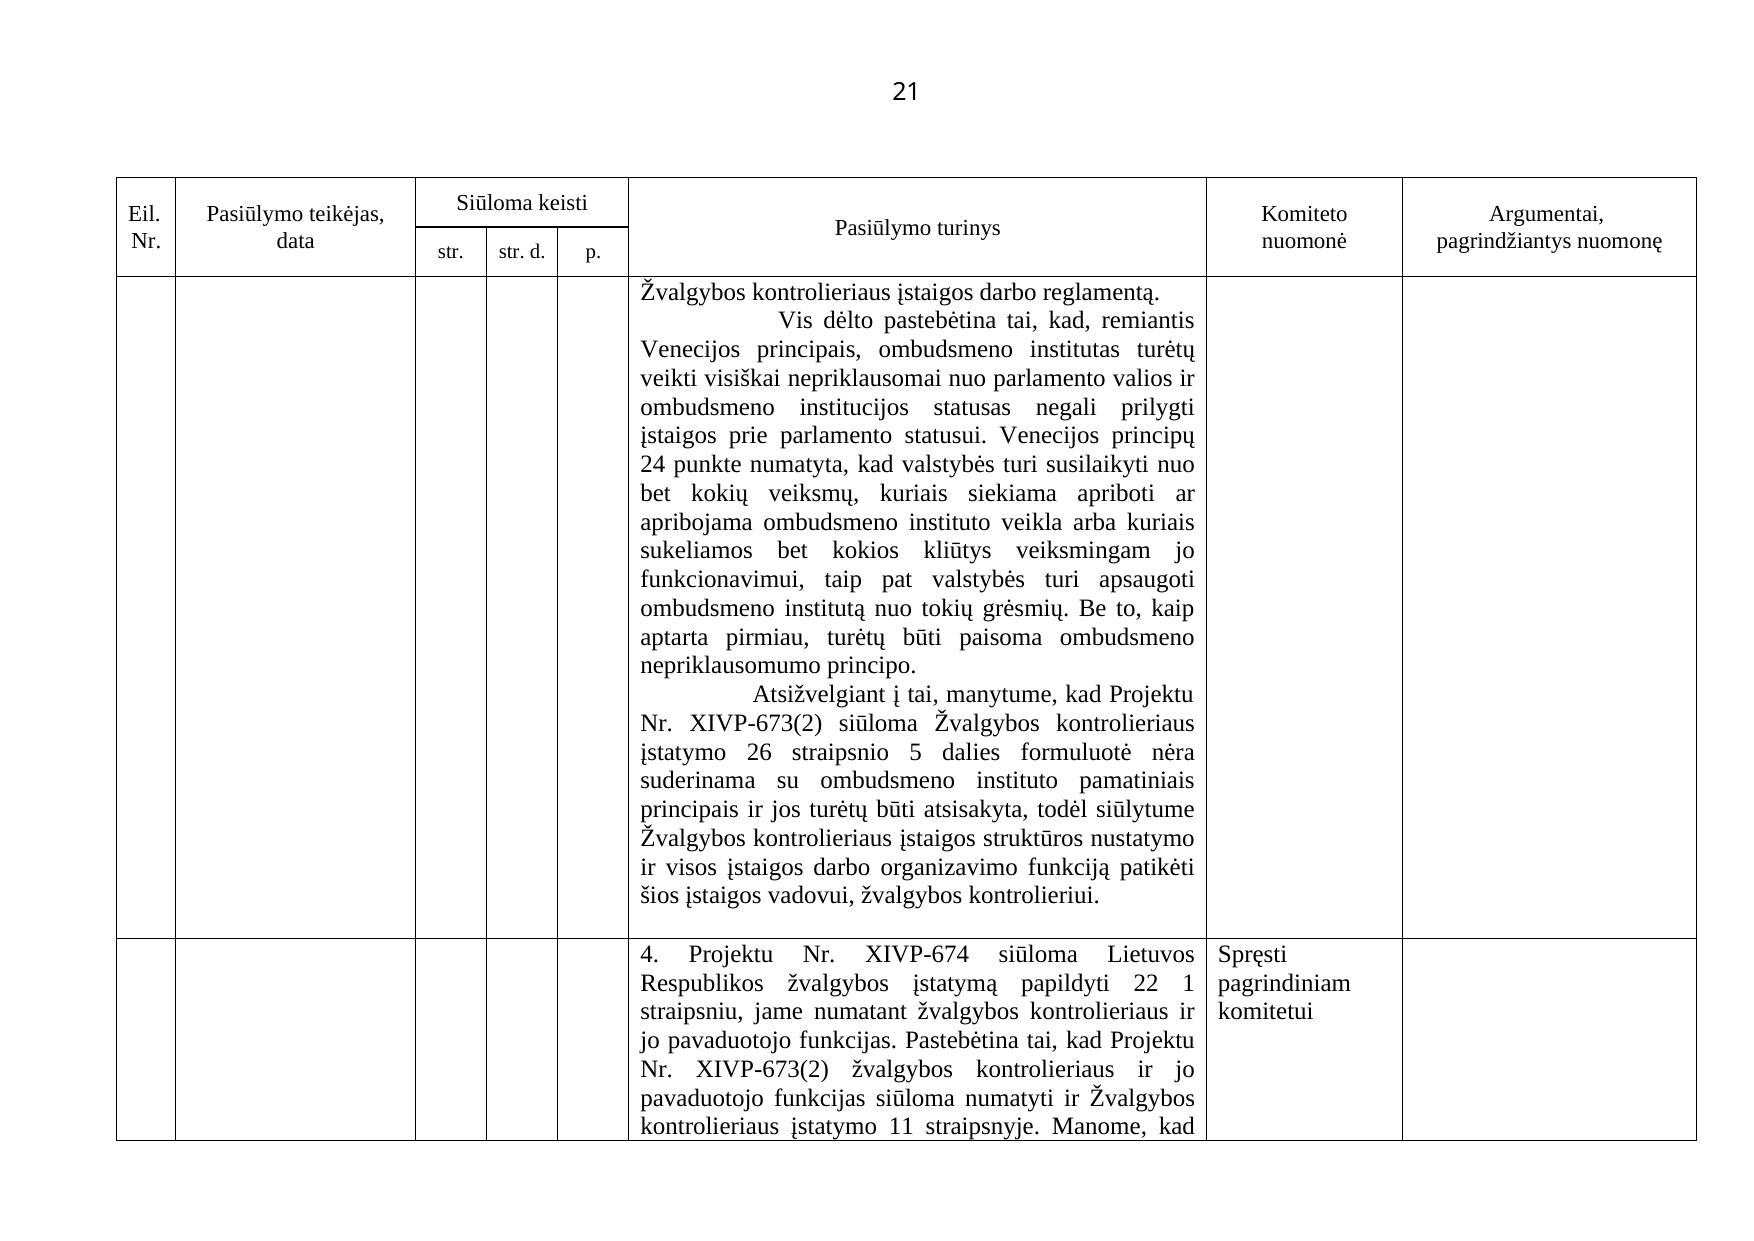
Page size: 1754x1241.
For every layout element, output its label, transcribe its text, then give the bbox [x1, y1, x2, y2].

table_cell [558, 277, 628, 938]
table_cell [558, 939, 628, 1140]
table_cell [416, 277, 486, 938]
table_cell str. d. [487, 228, 557, 276]
table_cell [487, 277, 557, 938]
table_cell [117, 277, 175, 938]
table_header Siūloma keisti [416, 178, 628, 226]
table_cell [1403, 277, 1696, 938]
table_cell [1403, 939, 1696, 1140]
table_cell [416, 939, 486, 1140]
table_cell Spręsti pagrindiniam komitetui [1207, 939, 1402, 1140]
table_cell [117, 939, 175, 1140]
table_cell Žvalgybos kontrolieriaus įstaigos darbo reglamentą. Vis dėlto pastebėtina tai, kad, remiantis Venecijos principais, ombudsmeno institutas turėtų veikti visiškai nepriklausomai nuo parlamento valios ir ombudsmeno institucijos statusas negali prilygti įstaigos prie parlamento statusui. Venecijos principų 24 punkte numatyta, kad valstybės turi susilaikyti nuo bet kokių veiksmų, kuriais siekiama apriboti ar apribojama ombudsmeno instituto veikla arba kuriais sukeliamos bet kokios kliūtys veiksmingam jo funkcionavimui, taip pat valstybės turi apsaugoti ombudsmeno institutą nuo tokių grėsmių. Be to, kaip aptarta pirmiau, turėtų būti paisoma ombudsmeno nepriklausomumo principo. Atsižvelgiant į tai, manytume, kad Projektu Nr. XIVP-673(2) siūloma Žvalgybos kontrolieriaus įstatymo 26 straipsnio 5 dalies formuluotė nėra suderinama su ombudsmeno instituto pamatiniais principais ir jos turėtų būti atsisakyta, todėl siūlytume Žvalgybos kontrolieriaus įstaigos struktūros nustatymo ir visos įstaigos darbo organizavimo funkciją patikėti šios įstaigos vadovui, žvalgybos kontrolieriui. [629, 277, 1206, 938]
table_header Pasiūlymo teikėjas, data [176, 178, 415, 276]
table_header Argumentai, pagrindžiantys nuomonę [1403, 178, 1696, 276]
table_header Komiteto nuomonė [1207, 178, 1402, 276]
table_header Eil. Nr. [117, 178, 175, 276]
table_cell str. [416, 228, 486, 276]
table_cell [176, 277, 415, 938]
table_cell [176, 939, 415, 1140]
table_header Pasiūlymo turinys [629, 178, 1206, 276]
table_cell 4. Projektu Nr. XIVP-674 siūloma Lietuvos Respublikos žvalgybos įstatymą papildyti 22 1 straipsniu, jame numatant žvalgybos kontrolieriaus ir jo pavaduotojo funkcijas. Pastebėtina tai, kad Projektu Nr. XIVP-673(2) žvalgybos kontrolieriaus ir jo pavaduotojo funkcijas siūloma numatyti ir Žvalgybos kontrolieriaus įstatymo 11 straipsnyje. Manome, kad [629, 939, 1206, 1140]
table_cell p. [558, 228, 628, 276]
table_cell [1207, 277, 1402, 938]
table_cell [487, 939, 557, 1140]
